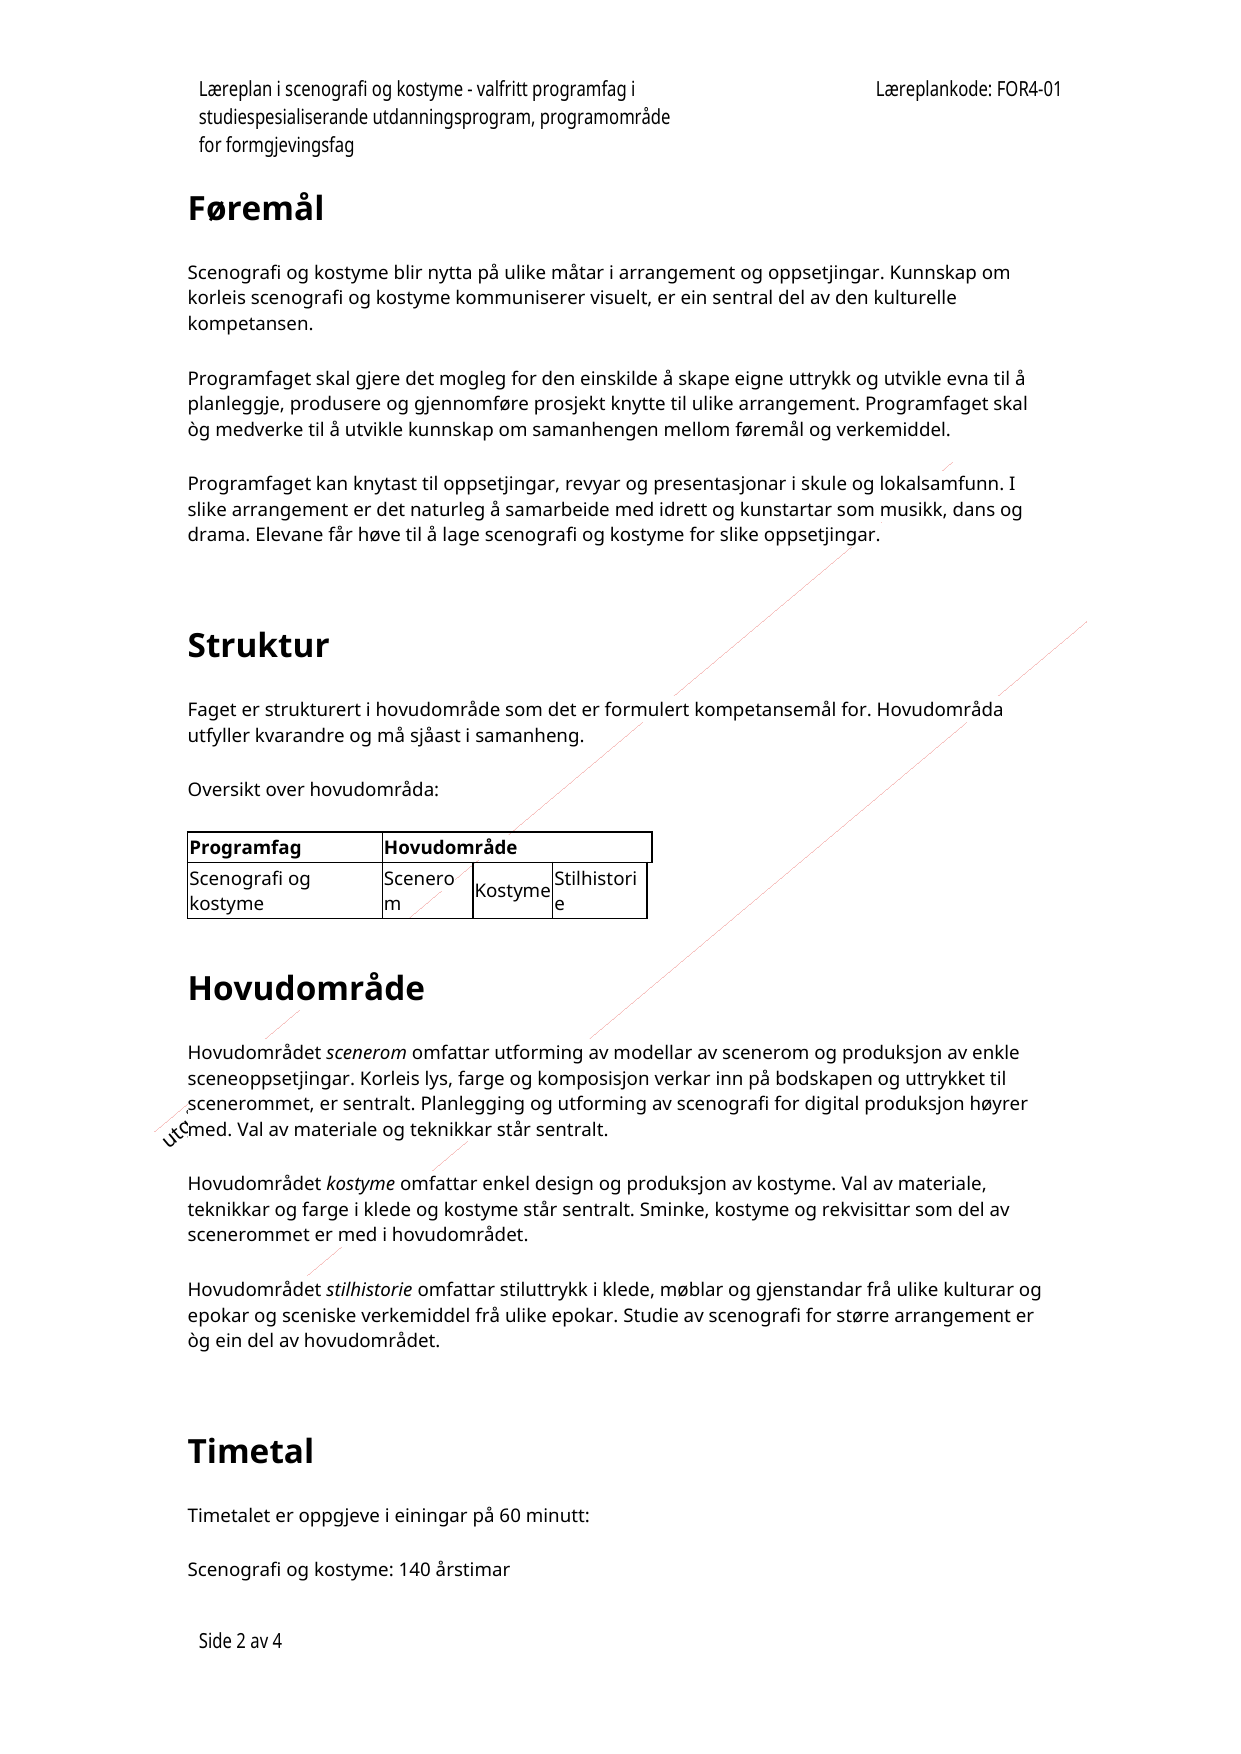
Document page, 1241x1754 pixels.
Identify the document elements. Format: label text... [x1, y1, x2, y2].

text Faget er strukturert i hovudområde som det er formulert kompetansemål for. Hovudområda utfyller kvarandre og må sjåast i samanheng. [615, 722, 965, 747]
text Hovudområdet stilhistorie omfattar stiluttrykk i klede, møblar og gjenstandar frå ulike kulturar og epokar og sceniske verkemiddel frå ulike epokar. Studie av scenografi for større arrangement er òg ein del av hovudområdet. [187, 1276, 1053, 1353]
subtitle Struktur [710, 576, 1053, 667]
text Oversikt over hovudområda: [439, 777, 575, 802]
text Scenografi og kostyme blir nytta på ulike måtar i arrangement og oppsetjingar. Kunnskap om korleis scenografi og kostyme kommuniserer visuelt, er ein sentral del av den kulturelle kompetansen. [318, 259, 1053, 336]
text Oversikt over hovudområda: [549, 777, 900, 802]
subtitle Hovudområde [625, 919, 1053, 1010]
text Programfaget kan knytast til oppsetjingar, revyar og presentasjonar i skule og lokalsamfunn. I slike arrangement er det naturleg å samarbeide med idrett og kunstartar som musikk, dans og drama. Elevane får høve til å lage scenografi og kostyme for slike oppsetjingar. [881, 471, 1053, 547]
subtitle Hovudområde [434, 919, 731, 1010]
text Oversikt over hovudområda: [873, 777, 1053, 802]
text Timetalet er oppgjeve i einingar på 60 minutt: [590, 1502, 1053, 1528]
text Faget er strukturert i hovudområde som det er formulert kompetansemål for. Hovudområda utfyller kvarandre og må sjåast i samanheng. [939, 696, 1053, 747]
table_cell Kostyme [474, 863, 552, 918]
subtitle Timetal [323, 1382, 1053, 1473]
text Scenografi og kostyme: 140 årstimar [510, 1557, 1053, 1582]
text Programfaget skal gjere det mogleg for den einskilde å skape eigne uttrykk og utvikle evna til å planleggje, produsere og gjennomføre prosjekt knytte til ulike arrangement. Programfaget skal òg medverke til å utvikle kunnskap om samanhengen mellom føremål og verkemiddel. [956, 365, 1053, 441]
text Hovudområdet kostyme omfattar enkel design og produksjon av kostyme. Val av materiale, teknikkar og farge i klede og kostyme står sentralt. Sminke, kostyme og rekvisittar som del av scenerommet er med i hovudområdet. [528, 1171, 1053, 1247]
text Hovudområdet scenerom omfattar utforming av modellar av scenerom og produksjon av enkle sceneoppsetjingar. Korleis lys, farge og komposisjon verkar inn på bodskapen og uttrykket til scenerommet, er sentralt. Planlegging og utforming av scenografi for digital produksjon høyrer med. Val av materiale og teknikkar står sentralt. [609, 1039, 1053, 1141]
subtitle Føremål [187, 184, 1053, 230]
subtitle Struktur [1034, 651, 1053, 667]
subtitle Struktur [338, 576, 815, 667]
